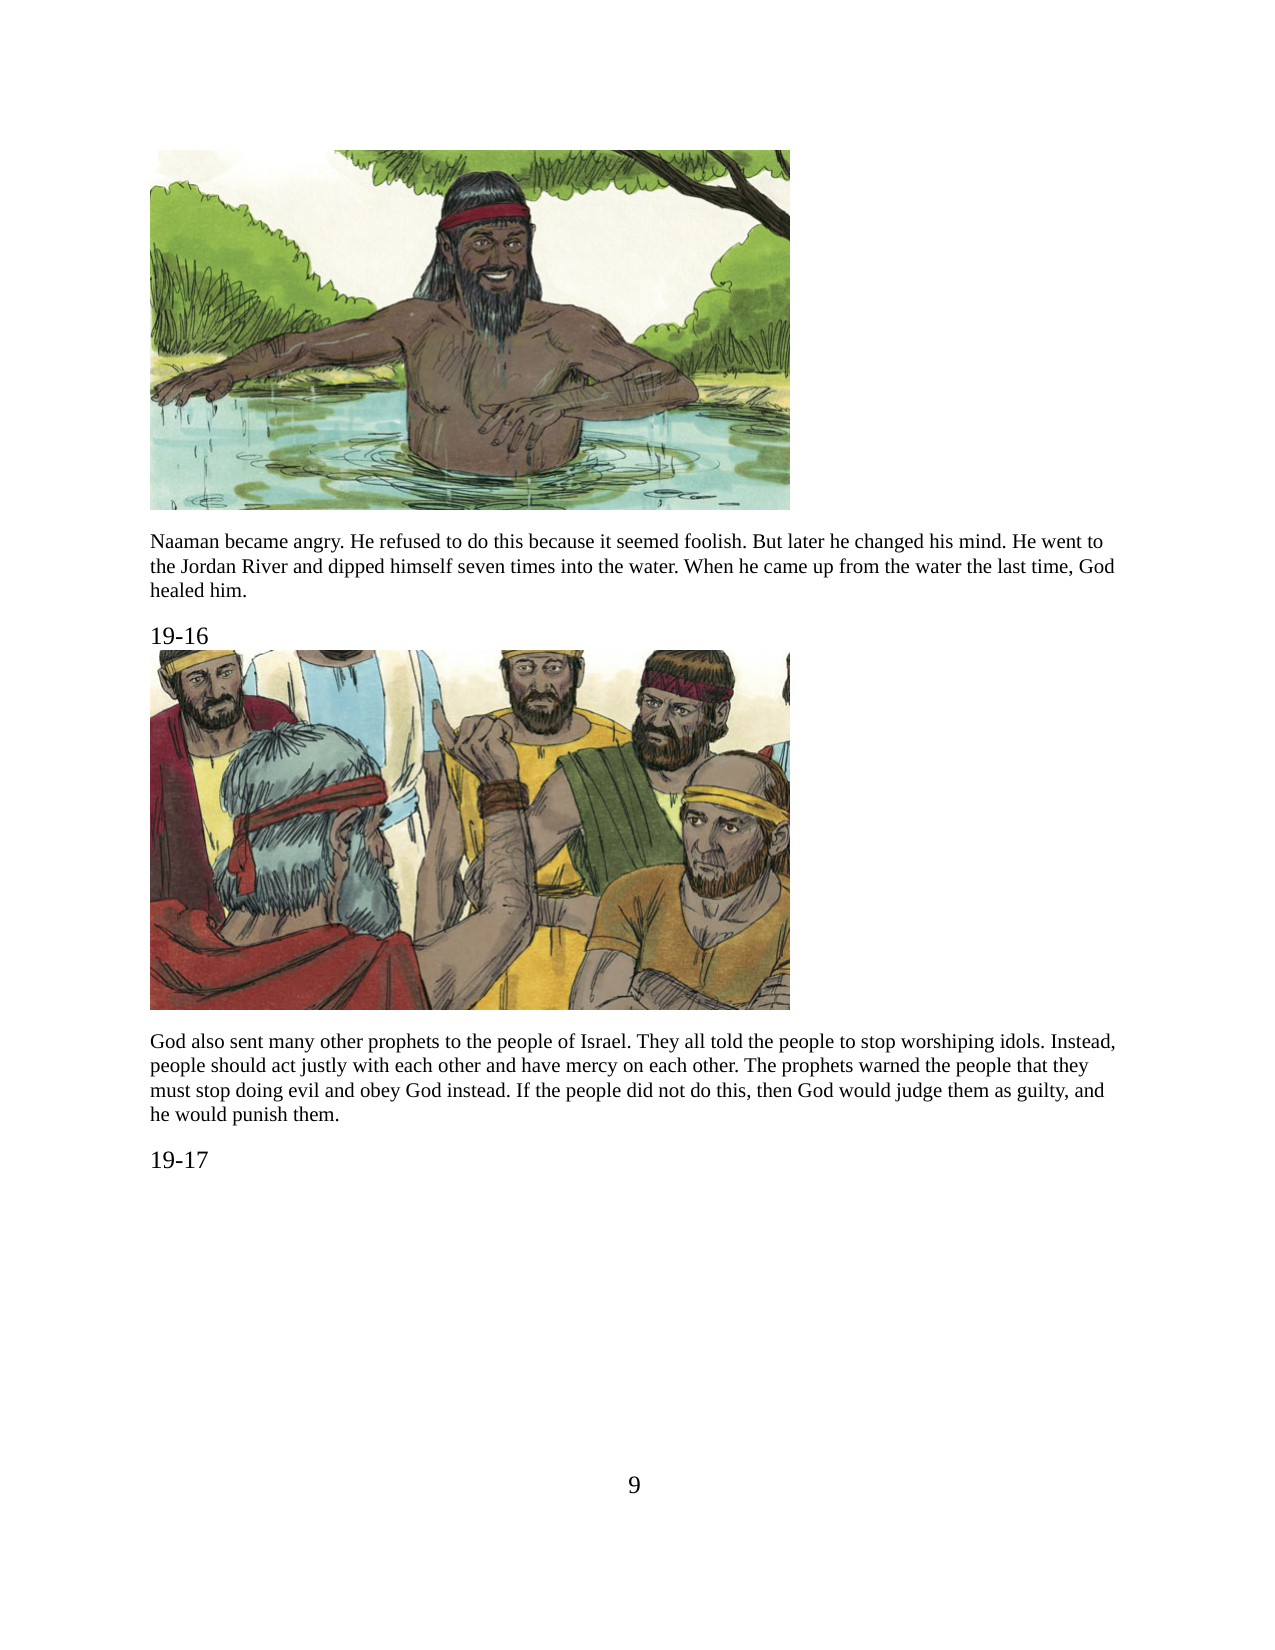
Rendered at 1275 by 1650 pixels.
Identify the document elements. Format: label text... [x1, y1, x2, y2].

text God also sent many other prophets to the people of Israel. They all told the people to stop worshiping idols. Instead, people should act justly with each other and have mercy on each other. The prophets warned the people that they must stop doing evil and obey God instead. If the people did not do this, then God would judge them as guilty, and he would punish them. [150, 1029, 1125, 1126]
text Naaman became angry. He refused to do this because it seemed foolish. But later he changed his mind. He went to the Jordan River and dipped himself seven times into the water. When he came up from the water the last time, God healed him. [150, 529, 1125, 602]
subtitle 19-16 [150, 621, 1125, 650]
picture [150, 150, 790, 510]
subtitle 19-17 [150, 1145, 1125, 1174]
picture [150, 650, 790, 1010]
